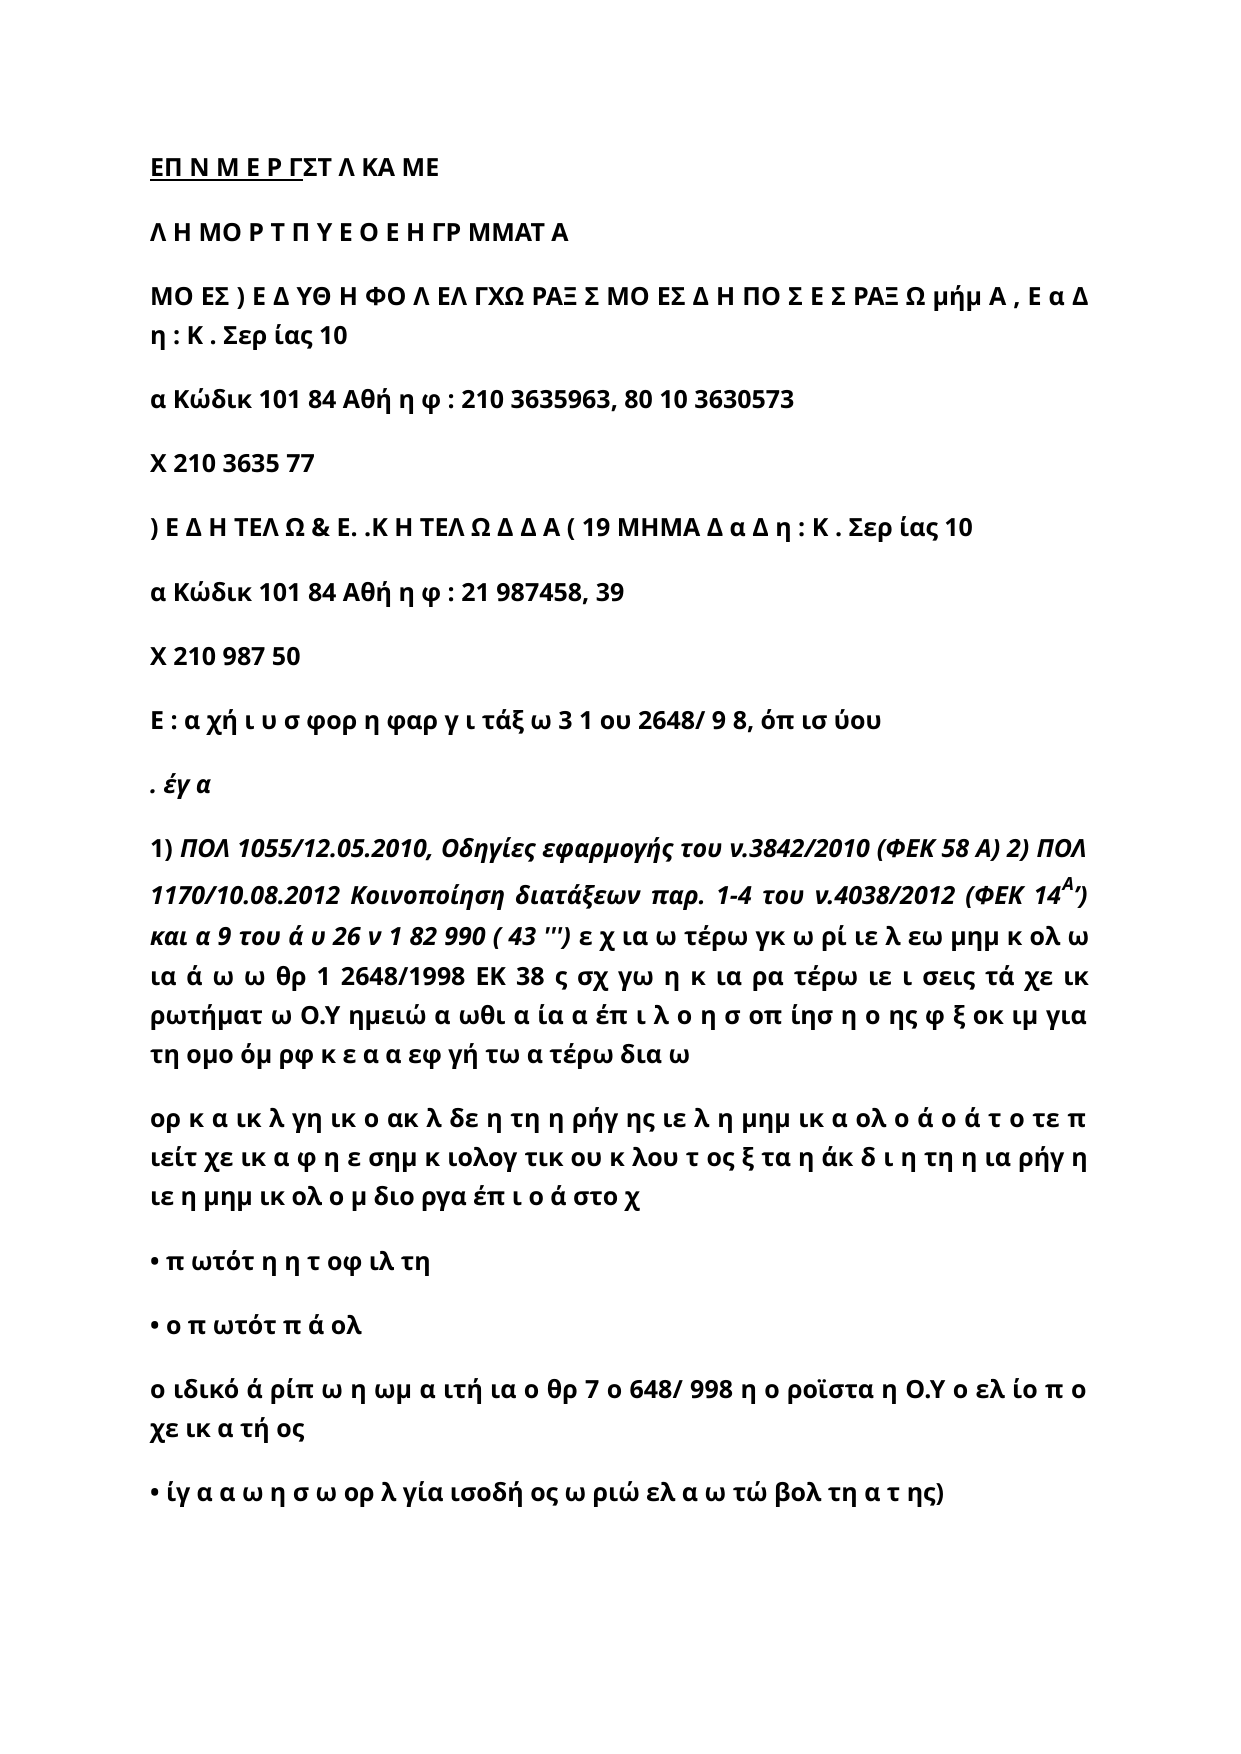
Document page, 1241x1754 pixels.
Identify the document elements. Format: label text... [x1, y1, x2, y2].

text X 210 987 50 [150, 638, 1090, 672]
text . έγ α [150, 767, 1090, 801]
text Λ Η ΜΟ Ρ Τ Π Υ Ε Ο Ε Η ΓΡ ΜΜΑΤ Α [150, 214, 1090, 248]
text ο ιδικό ά ρίπ ω η ωμ α ιτή ια ο θρ 7 ο 648/ 998 η ο ροϊστα η Ο.Υ ο ελ ίο π ο χε ικ α τή ος [150, 1371, 1090, 1445]
text Ε : α χή ι υ σ φορ η φαρ γ ι τάξ ω 3 1 ου 2648/ 9 8, όπ ισ ύου [150, 702, 1090, 737]
text 1) ΠΟΛ 1055/12.05.2010, Οδηγίες εφαρμογής του ν.3842/2010 (ΦΕΚ 58 Α) 2) ΠΟΛ 1170/10.08.2012 Κοινοποίηση διατάξεων παρ. 1-4 του ν.4038/2012 (ΦΕΚ 14Α’) και α 9 του ά υ 26 ν 1 82 990 ( 43 ''') ε χ ια ω τέρω γκ ω ρί ιε λ εω μημ κ ολ ω ια ά ω ω θρ 1 2648/1998 ΕΚ 38 ς σχ γω η κ ια ρα τέρω ιε ι σεις τά χε ικ ρωτήματ ω Ο.Υ ημειώ α ωθι α ία α έπ ι λ ο η σ οπ ίησ η ο ης φ ξ οκ ιμ για τη ομο όμ ρφ κ ε α α εφ γή τω α τέρω δια ω [150, 831, 1090, 1071]
text ορ κ α ικ λ γη ικ ο ακ λ δε η τη η ρήγ ης ιε λ η μημ ικ α ολ ο ά ο ά τ ο τε π ιείτ χε ικ α φ η ε σημ κ ιολογ τικ ου κ λου τ ος ξ τα η άκ δ ι η τη η ια ρήγ η ιε η μημ ικ ολ ο μ διο ργα έπ ι ο ά στο χ [150, 1101, 1090, 1213]
text α Κώδικ 101 84 Αθή η φ : 21 987458, 39 [150, 574, 1090, 608]
text ) Ε Δ Η ΤΕΛ Ω & Ε. .Κ Η ΤΕΛ Ω Δ Δ Α ( 19 ΜΗΜΑ Δ α Δ η : Κ . Σερ ίας 10 [150, 510, 1090, 544]
text • ο π ωτότ π ά ολ [150, 1307, 1090, 1341]
text α Κώδικ 101 84 Αθή η φ : 210 3635963, 80 10 3630573 [150, 382, 1090, 416]
text ΕΠ Ν Μ Ε Ρ ΓΣΤ Λ ΚΑ ΜΕ [150, 150, 1090, 184]
text • ίγ α α ω η σ ω ορ λ γία ισοδή ος ω ριώ ελ α ω τώ βολ τη α τ ης) [150, 1475, 1090, 1509]
text • π ωτότ η η τ οφ ιλ τη [150, 1243, 1090, 1277]
text X 210 3635 77 [150, 446, 1090, 480]
text ΜΟ ΕΣ ) Ε Δ ΥΘ Η ΦΟ Λ ΕΛ ΓΧΩ ΡΑΞ Σ ΜΟ ΕΣ Δ Η ΠΟ Σ Ε Σ ΡΑΞ Ω μήμ Α , Ε α Δ η : Κ . Σερ ίας 10 [150, 278, 1090, 352]
